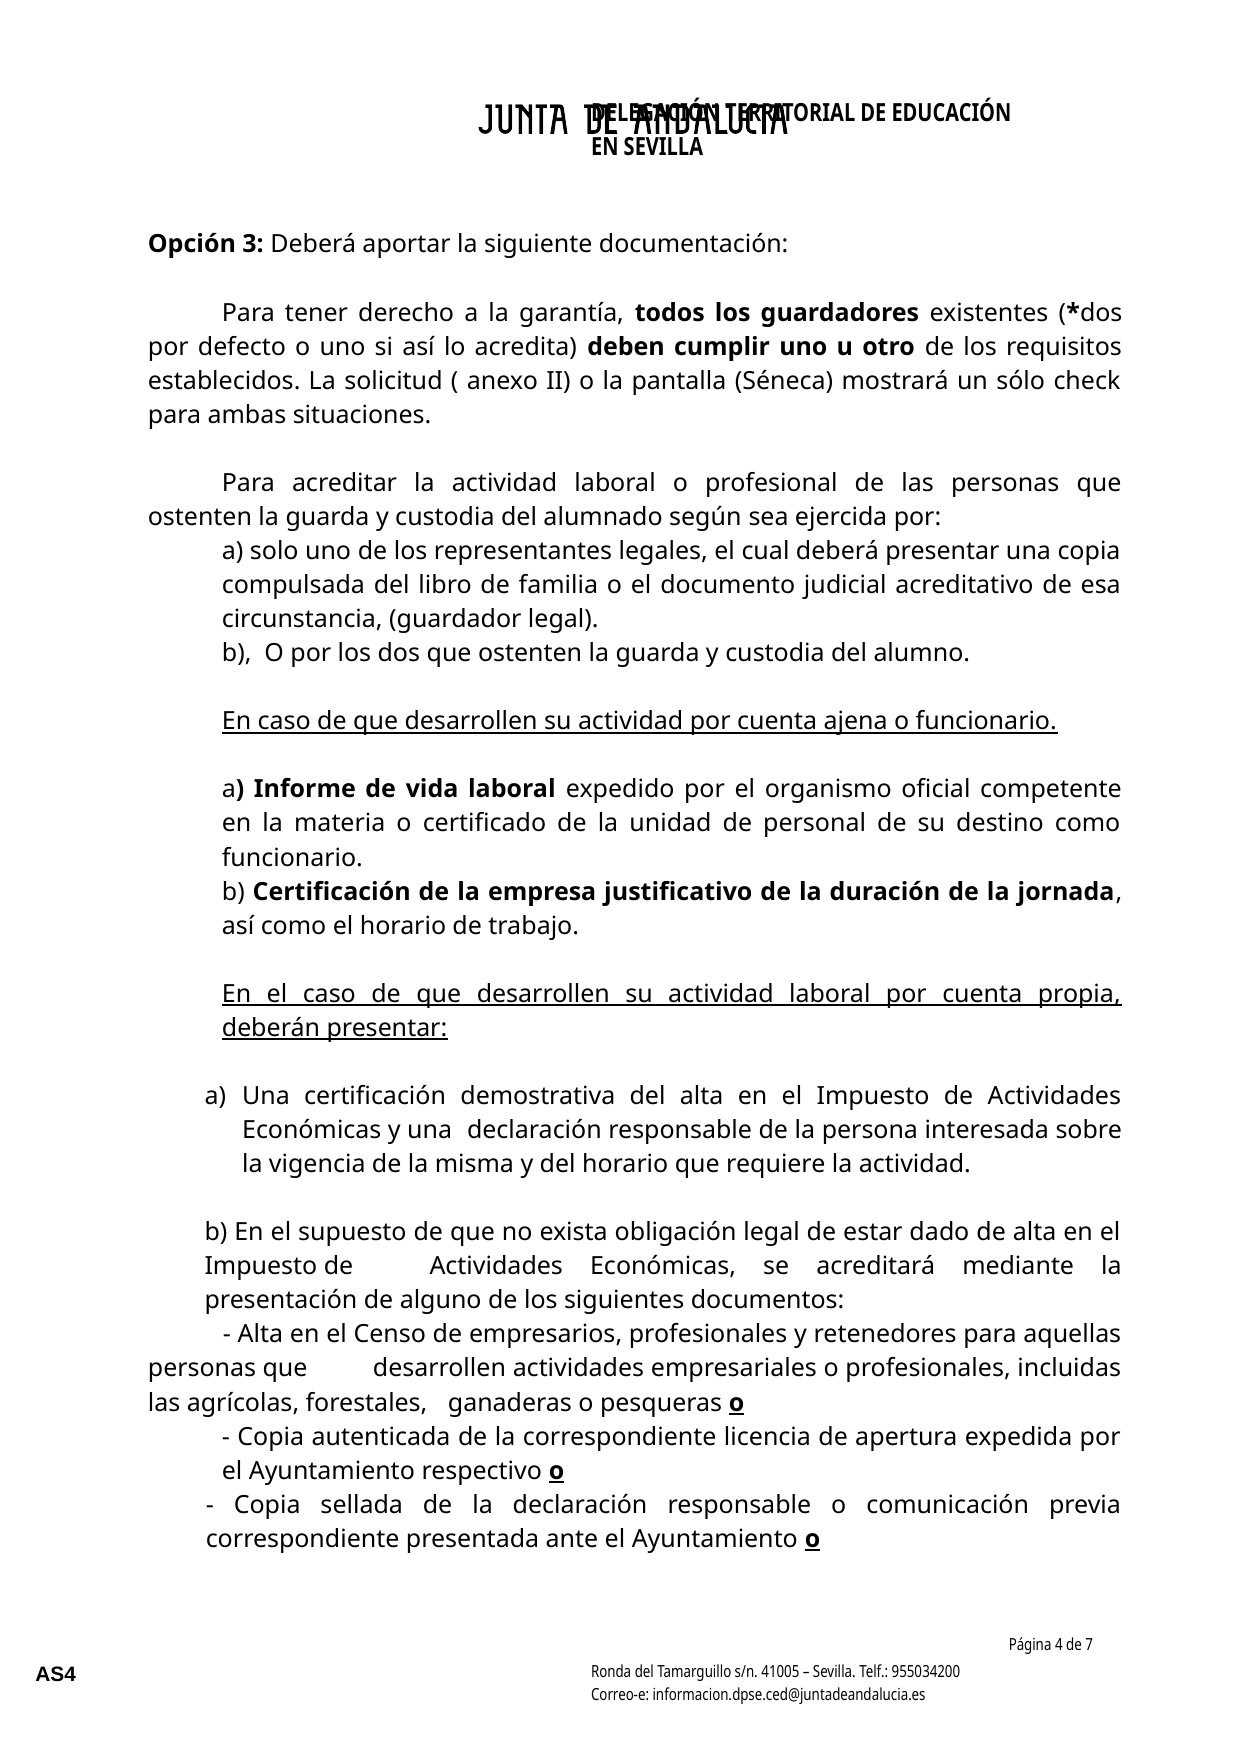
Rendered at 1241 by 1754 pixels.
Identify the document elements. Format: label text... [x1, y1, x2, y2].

text b) Certificación de la empresa justificativo de la duración de la jornada, así como el horario de trabajo. [222, 873, 1122, 941]
text - Alta en el Censo de empresarios, profesionales y retenedores para aquellas personas que desarrollen actividades empresariales o profesionales, incluidas las agrícolas, forestales, ganaderas o pesqueras o [148, 1316, 1122, 1418]
text - Copia sellada de la declaración responsable o comunicación previa correspondiente presentada ante el Ayuntamiento o [206, 1486, 1122, 1554]
text deberán presentar: [222, 1006, 1122, 1043]
text - Copia autenticada de la correspondiente licencia de apertura expedida por el Ayuntamiento respectivo o [222, 1418, 1122, 1486]
text b) En el supuesto de que no exista obligación legal de estar dado de alta en el Impuesto de Actividades Económicas, se acreditará mediante la presentación de alguno de los siguientes documentos: [204, 1214, 1122, 1316]
list Una certificación demostrativa del alta en el Impuesto de Actividades Económicas y una declaración responsable de la persona interesada sobre la vigencia de la misma y del horario que requiere la actividad. [204, 1078, 1122, 1180]
text Opción 3: Deberá aportar la siguiente documentación: [148, 226, 1122, 260]
text Para tener derecho a la garantía, todos los guardadores existentes (*dos por defecto o uno si así lo acredita) deben cumplir uno u otro de los requisitos establecidos. La solicitud ( anexo II) o la pantalla (Séneca) mostrará un sólo check para ambas situaciones. [148, 294, 1122, 430]
text Para acreditar la actividad laboral o profesional de las personas que ostenten la guarda y custodia del alumnado según sea ejercida por: [148, 464, 1122, 533]
text a) solo uno de los representantes legales, el cual deberá presentar una copia compulsada del libro de familia o el documento judicial acreditativo de esa circunstancia, (guardador legal). [222, 533, 1122, 635]
text En caso de que desarrollen su actividad por cuenta ajena o funcionario. [222, 703, 1122, 737]
text a) Informe de vida laboral expedido por el organismo oficial competente en la materia o certificado de la unidad de personal de su destino como funcionario. [222, 771, 1122, 873]
text b), O por los dos que ostenten la guarda y custodia del alumno. [222, 635, 1122, 669]
text En el caso de que desarrollen su actividad laboral por cuenta propia, [222, 975, 1122, 1004]
